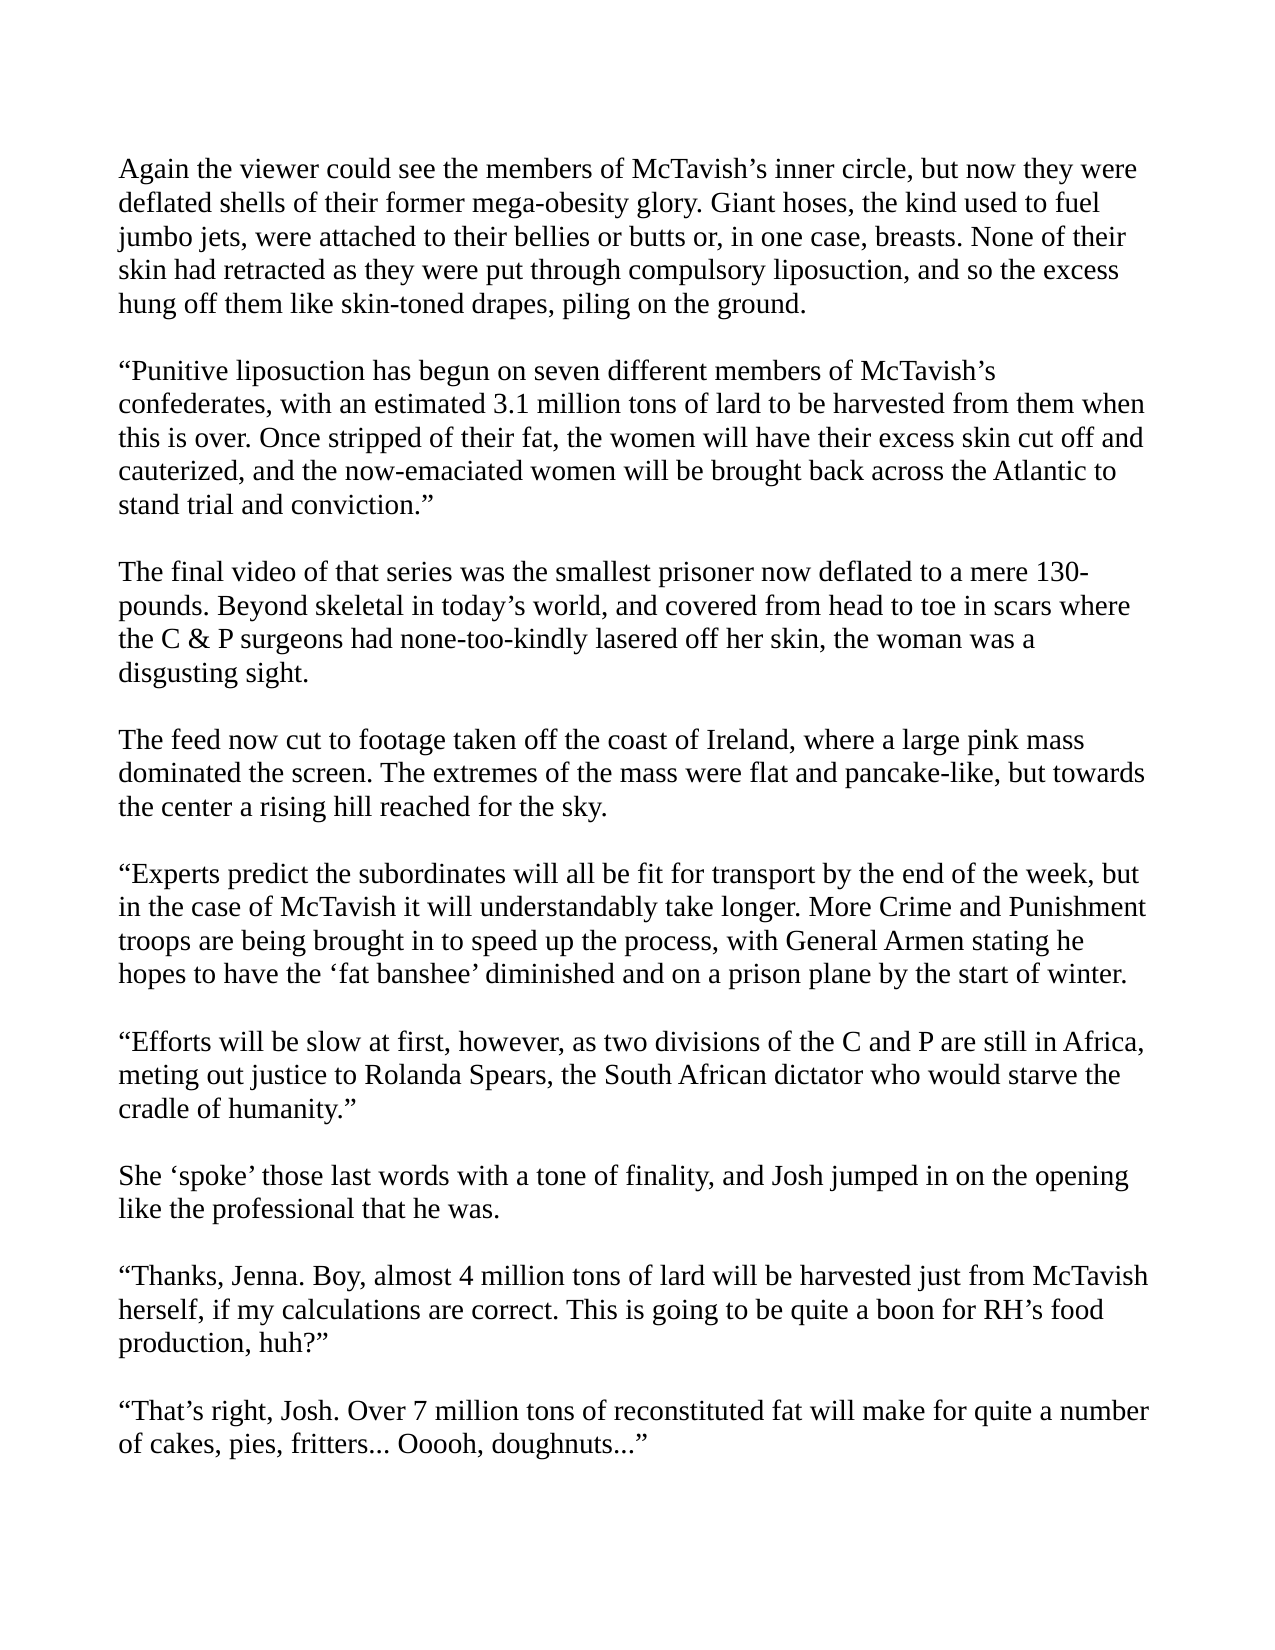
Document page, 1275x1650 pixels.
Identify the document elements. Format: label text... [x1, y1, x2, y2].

text She ‘spoke’ those last words with a tone of finality, and Josh jumped in on the opening like the professional that he was. [118, 1158, 1157, 1225]
text “Efforts will be slow at first, however, as two divisions of the C and P are still in Africa, meting out justice to Rolanda Spears, the South African dictator who would starve the cradle of humanity.” [118, 1024, 1157, 1124]
text Again the viewer could see the members of McTavish’s inner circle, but now they were deflated shells of their former mega-obesity glory. Giant hoses, the kind used to fuel jumbo jets, were attached to their bellies or butts or, in one case, breasts. None of their skin had retracted as they were put through compulsory liposuction, and so the excess hung off them like skin-toned drapes, piling on the ground. [118, 152, 1157, 319]
text The final video of that series was the smallest prisoner now deflated to a mere 130-pounds. Beyond skeletal in today’s world, and covered from head to toe in scars where the C & P surgeons had none-too-kindly lasered off her skin, the woman was a disgusting sight. [118, 554, 1157, 688]
text The feed now cut to footage taken off the coast of Ireland, where a large pink mass dominated the screen. The extremes of the mass were flat and pancake-like, but towards the center a rising hill reached for the sky. [118, 722, 1157, 822]
text “Thanks, Jenna. Boy, almost 4 million tons of lard will be harvested just from McTavish herself, if my calculations are correct. This is going to be quite a boon for RH’s food production, huh?” [118, 1258, 1157, 1359]
text “Experts predict the subordinates will all be fit for transport by the end of the week, but in the case of McTavish it will understandably take longer. More Crime and Punishment troops are being brought in to speed up the process, with General Armen stating he hopes to have the ‘fat banshee’ diminished and on a prison plane by the start of winter. [118, 856, 1157, 990]
text “That’s right, Josh. Over 7 million tons of reconstituted fat will make for quite a number of cakes, pies, fritters... Ooooh, doughnuts...” [118, 1393, 1157, 1460]
text “Punitive liposuction has begun on seven different members of McTavish’s confederates, with an estimated 3.1 million tons of lard to be harvested from them when this is over. Once stripped of their fat, the women will have their excess skin cut off and cauterized, and the now-emaciated women will be brought back across the Atlantic to stand trial and conviction.” [118, 353, 1157, 521]
